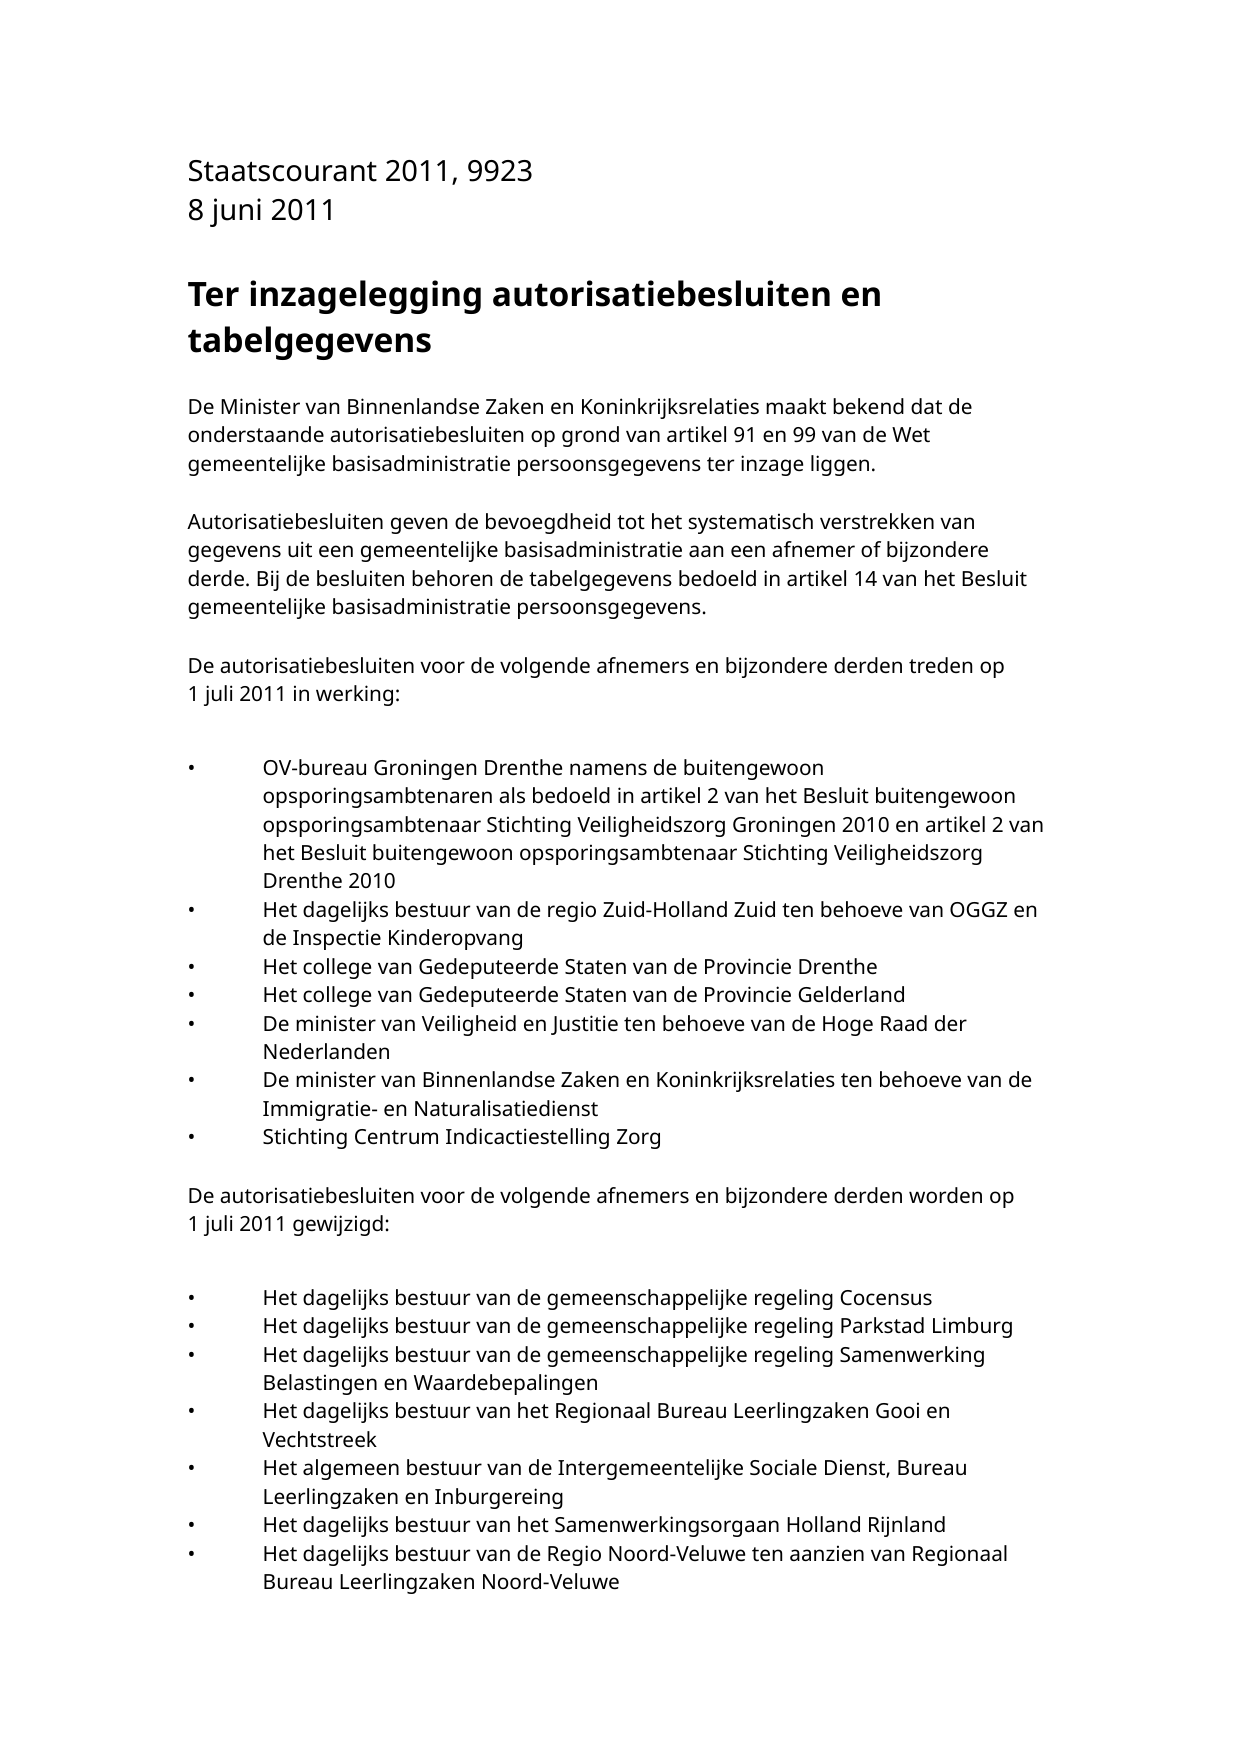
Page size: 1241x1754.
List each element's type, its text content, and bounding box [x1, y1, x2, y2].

subtitle Ter inzagelegging autorisatiebesluiten en tabelgegevens [187, 271, 1053, 362]
text De Minister van Binnenlandse Zaken en Koninkrijksrelaties maakt bekend dat de onderstaande autorisatiebesluiten op grond van artikel 91 en 99 van de Wet gemeentelijke basisadministratie persoonsgegevens ter inzage liggen. [187, 392, 1053, 477]
list Het college van Gedeputeerde Staten van de Provincie Drenthe [187, 952, 1053, 980]
list Het dagelijks bestuur van het Regionaal Bureau Leerlingzaken Gooi en Vechtstreek [187, 1397, 1053, 1453]
list Het dagelijks bestuur van de gemeenschappelijke regeling Cocensus [187, 1283, 1053, 1311]
text Autorisatiebesluiten geven de bevoegdheid tot het systematisch verstrekken van gegevens uit een gemeentelijke basisadministratie aan een afnemer of bijzondere derde. Bij de besluiten behoren de tabelgegevens bedoeld in artikel 14 van het Besluit gemeentelijke basisadministratie persoonsgegevens. [187, 507, 1053, 621]
list Het dagelijks bestuur van de gemeenschappelijke regeling Samenwerking Belastingen en Waardebepalingen [187, 1340, 1053, 1397]
text De autorisatiebesluiten voor de volgende afnemers en bijzondere derden worden op 1 juli 2011 gewijzigd: [187, 1181, 1053, 1238]
list Het dagelijks bestuur van de Regio Noord-Veluwe ten aanzien van Regionaal Bureau Leerlingzaken Noord-Veluwe [187, 1539, 1053, 1596]
list Het algemeen bestuur van de Intergemeentelijke Sociale Dienst, Bureau Leerlingzaken en Inburgereing [187, 1453, 1053, 1510]
list De minister van Binnenlandse Zaken en Koninkrijksrelaties ten behoeve van de Immigratie- en Naturalisatiedienst [187, 1066, 1053, 1122]
list Het dagelijks bestuur van de regio Zuid-Holland Zuid ten behoeve van OGGZ en de Inspectie Kinderopvang [187, 895, 1053, 952]
list Het dagelijks bestuur van de gemeenschappelijke regeling Parkstad Limburg [187, 1311, 1053, 1340]
text 8 juni 2011 [187, 190, 1053, 229]
list Het dagelijks bestuur van het Samenwerkingsorgaan Holland Rijnland [187, 1510, 1053, 1539]
list Het college van Gedeputeerde Staten van de Provincie Gelderland [187, 980, 1053, 1009]
list De minister van Veiligheid en Justitie ten behoeve van de Hoge Raad der Nederlanden [187, 1009, 1053, 1066]
list OV-bureau Groningen Drenthe namens de buitengewoon opsporingsambtenaren als bedoeld in artikel 2 van het Besluit buitengewoon opsporingsambtenaar Stichting Veiligheidszorg Groningen 2010 en artikel 2 van het Besluit buitengewoon opsporingsambtenaar Stichting Veiligheidszorg Drenthe 2010 [187, 753, 1053, 895]
text Staatscourant 2011, 9923 [187, 150, 1053, 190]
list Stichting Centrum Indicactiestelling Zorg [187, 1122, 1053, 1151]
text De autorisatiebesluiten voor de volgende afnemers en bijzondere derden treden op 1 juli 2011 in werking: [187, 651, 1053, 708]
